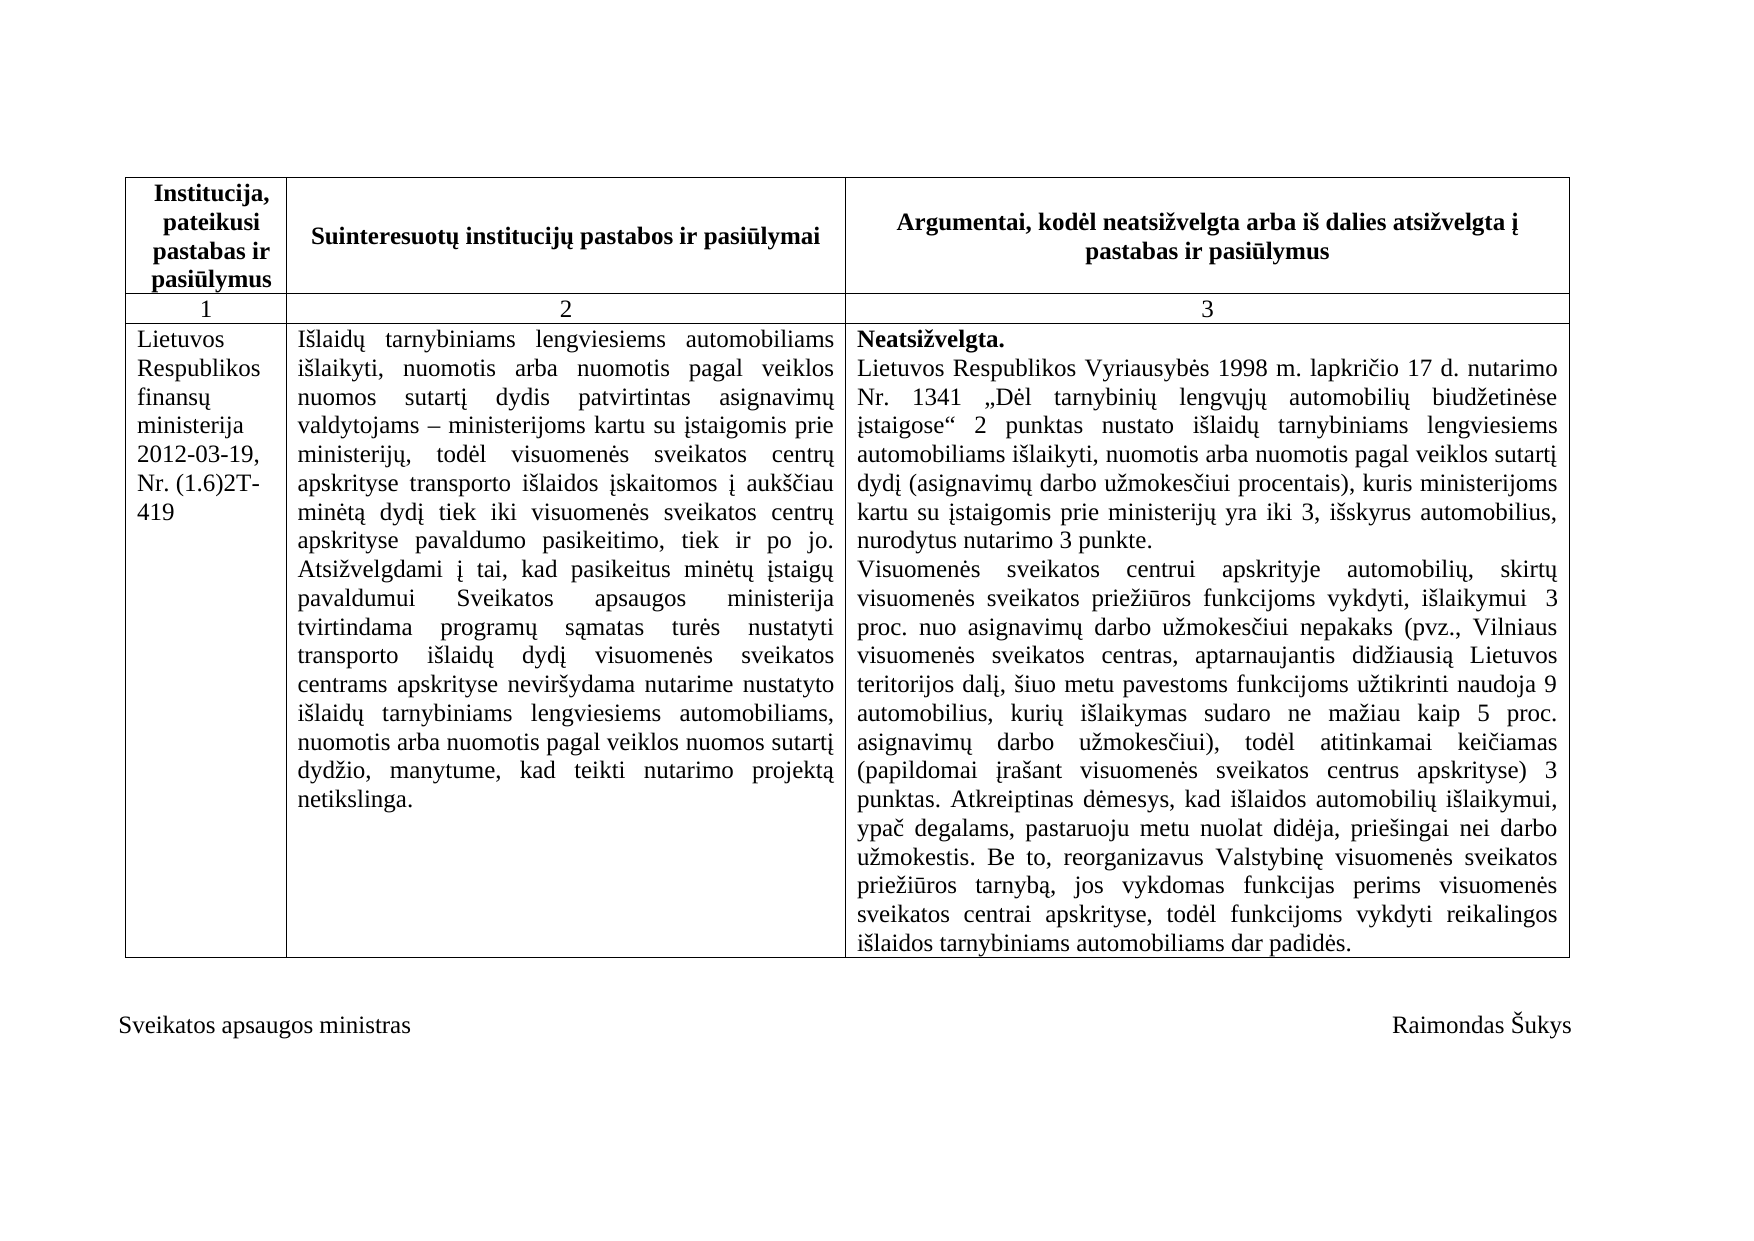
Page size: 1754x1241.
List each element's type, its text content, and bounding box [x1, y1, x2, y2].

table_cell 2 [287, 294, 845, 323]
table_cell Neatsižvelgta. Lietuvos Respublikos Vyriausybės 1998 m. lapkričio 17 d. nutarimo Nr. 1341 „Dėl tarnybinių lengvųjų automobilių biudžetinėse įstaigose“ 2 punktas nustato išlaidų tarnybiniams lengviesiems automobiliams išlaikyti, nuomotis arba nuomotis pagal veiklos sutartį dydį (asignavimų darbo užmokesčiui procentais), kuris ministerijoms kartu su įstaigomis prie ministerijų yra iki 3, išskyrus automobilius, nurodytus nutarimo 3 punkte. Visuomenės sveikatos centrui apskrityje automobilių, skirtų visuomenės sveikatos priežiūros funkcijoms vykdyti, išlaikymui 3 proc. nuo asignavimų darbo užmokesčiui nepakaks (pvz., Vilniaus visuomenės sveikatos centras, aptarnaujantis didžiausią Lietuvos teritorijos dalį, šiuo metu pavestoms funkcijoms užtikrinti naudoja 9 automobilius, kurių išlaikymas sudaro ne mažiau kaip 5 proc. asignavimų darbo užmokesčiui), todėl atitinkamai keičiamas (papildomai įrašant visuomenės sveikatos centrus apskrityse) 3 punktas. Atkreiptinas dėmesys, kad išlaidos automobilių išlaikymui, ypač degalams, pastaruoju metu nuolat didėja, priešingai nei darbo užmokestis. Be to, reorganizavus Valstybinę visuomenės sveikatos priežiūros tarnybą, jos vykdomas funkcijas perims visuomenės sveikatos centrai apskrityse, todėl funkcijoms vykdyti reikalingos išlaidos tarnybiniams automobiliams dar padidės. [846, 324, 1569, 957]
table_cell Išlaidų tarnybiniams lengviesiems automobiliams išlaikyti, nuomotis arba nuomotis pagal veiklos nuomos sutartį dydis patvirtintas asignavimų valdytojams – ministerijoms kartu su įstaigomis prie ministerijų, todėl visuomenės sveikatos centrų apskrityse transporto išlaidos įskaitomos į aukščiau minėtą dydį tiek iki visuomenės sveikatos centrų apskrityse pavaldumo pasikeitimo, tiek ir po jo. Atsižvelgdami į tai, kad pasikeitus minėtų įstaigų pavaldumui Sveikatos apsaugos ministerija tvirtindama programų sąmatas turės nustatyti transporto išlaidų dydį visuomenės sveikatos centrams apskrityse neviršydama nutarime nustatyto išlaidų tarnybiniams lengviesiems automobiliams, nuomotis arba nuomotis pagal veiklos nuomos sutartį dydžio, manytume, kad teikti nutarimo projektą netikslinga. [287, 324, 845, 957]
table_header Institucija, pateikusi pastabas ir pasiūlymus [126, 178, 286, 293]
table_cell 3 [846, 294, 1569, 323]
text Sveikatos apsaugos ministras Raimondas Šukys [118, 1010, 1577, 1039]
table_header Suinteresuotų institucijų pastabos ir pasiūlymai [287, 178, 845, 293]
table_header Argumentai, kodėl neatsižvelgta arba iš dalies atsižvelgta į pastabas ir pasiūlymus [846, 178, 1569, 293]
table_cell Lietuvos Respublikos finansų ministerija 2012-03-19, Nr. (1.6)2T-419 [126, 324, 286, 957]
table_cell 1 [126, 294, 286, 323]
